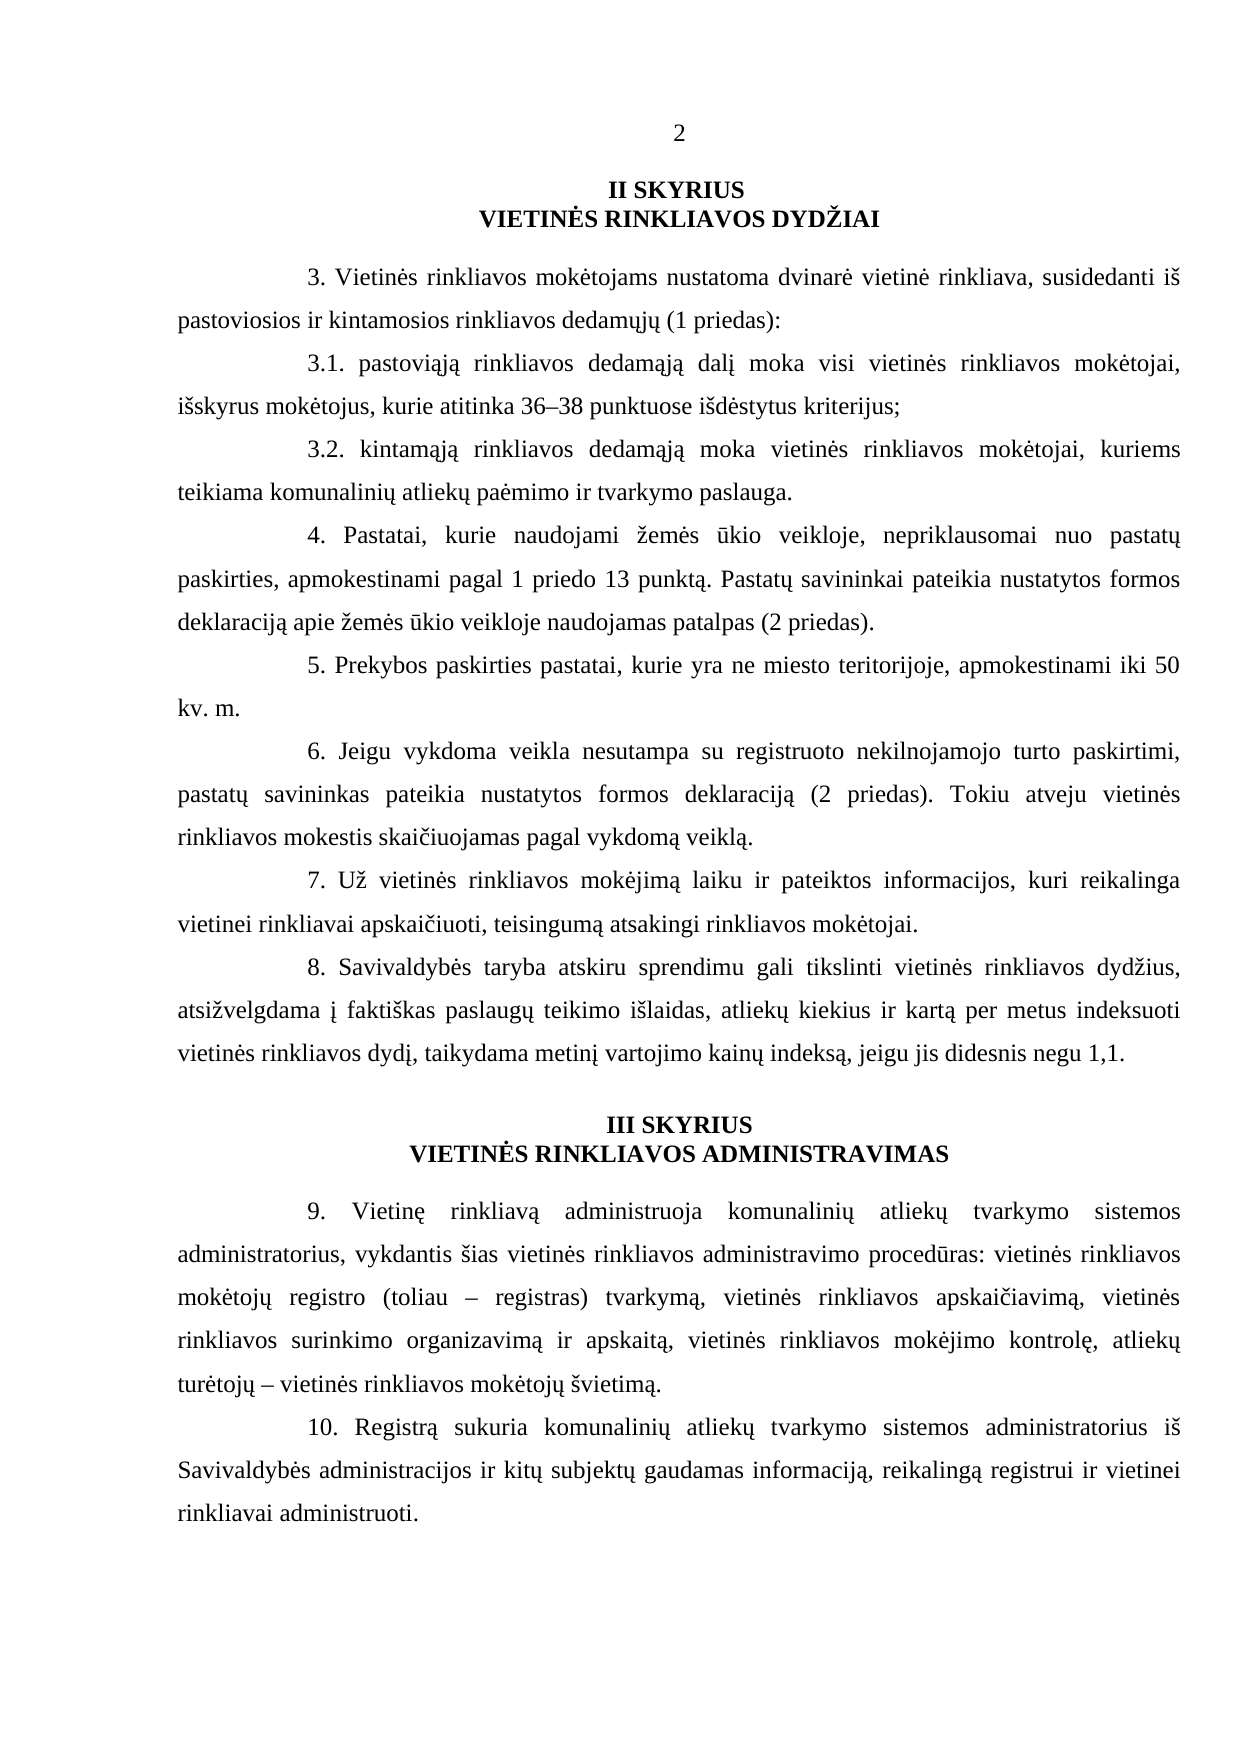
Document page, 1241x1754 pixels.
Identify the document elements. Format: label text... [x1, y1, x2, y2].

text 4. Pastatai, kurie naudojami žemės ūkio veikloje, nepriklausomai nuo pastatų paskirties, apmokestinami pagal 1 priedo 13 punktą. Pastatų savininkai pateikia nustatytos formos deklaraciją apie žemės ūkio veikloje naudojamas patalpas (2 priedas). [177, 521, 1181, 636]
text VIETINĖS RINKLIAVOS ADMINISTRAVIMAS [177, 1139, 1181, 1167]
text VIETINĖS RINKLIAVOS DYDŽIAI [177, 204, 1181, 233]
text 3.2. kintamąją rinkliavos dedamąją moka vietinės rinkliavos mokėtojai, kuriems teikiama komunalinių atliekų paėmimo ir tvarkymo paslauga. [177, 434, 1181, 506]
text 9. Vietinę rinkliavą administruoja komunalinių atliekų tvarkymo sistemos administratorius, vykdantis šias vietinės rinkliavos administravimo procedūras: vietinės rinkliavos mokėtojų registro (toliau – registras) tvarkymą, vietinės rinkliavos apskaičiavimą, vietinės rinkliavos surinkimo organizavimą ir apskaitą, vietinės rinkliavos mokėjimo kontrolę, atliekų turėtojų – vietinės rinkliavos mokėtojų švietimą. [177, 1196, 1181, 1397]
text 3. Vietinės rinkliavos mokėtojams nustatoma dvinarė vietinė rinkliava, susidedanti iš pastoviosios ir kintamosios rinkliavos dedamųjų (1 priedas): [177, 262, 1181, 334]
text 8. Savivaldybės taryba atskiru sprendimu gali tikslinti vietinės rinkliavos dydžius, atsižvelgdama į faktiškas paslaugų teikimo išlaidas, atliekų kiekius ir kartą per metus indeksuoti vietinės rinkliavos dydį, taikydama metinį vartojimo kainų indeksą, jeigu jis didesnis negu 1,1. [177, 952, 1181, 1067]
text II SKYRIUS [177, 176, 1181, 204]
text 5. Prekybos paskirties pastatai, kurie yra ne miesto teritorijoje, apmokestinami iki 50 kv. m. [177, 650, 1181, 722]
text 6. Jeigu vykdoma veikla nesutampa su registruoto nekilnojamojo turto paskirtimi, pastatų savininkas pateikia nustatytos formos deklaraciją (2 priedas). Tokiu atveju vietinės rinkliavos mokestis skaičiuojamas pagal vykdomą veiklą. [177, 736, 1181, 851]
text III SKYRIUS [177, 1110, 1181, 1139]
text 10. Registrą sukuria komunalinių atliekų tvarkymo sistemos administratorius iš Savivaldybės administracijos ir kitų subjektų gaudamas informaciją, reikalingą registrui ir vietinei rinkliavai administruoti. [177, 1412, 1181, 1527]
text 7. Už vietinės rinkliavos mokėjimą laiku ir pateiktos informacijos, kuri reikalinga vietinei rinkliavai apskaičiuoti, teisingumą atsakingi rinkliavos mokėtojai. [177, 866, 1181, 937]
text 3.1. pastoviąją rinkliavos dedamąją dalį moka visi vietinės rinkliavos mokėtojai, išskyrus mokėtojus, kurie atitinka 36–38 punktuose išdėstytus kriterijus; [177, 348, 1181, 420]
